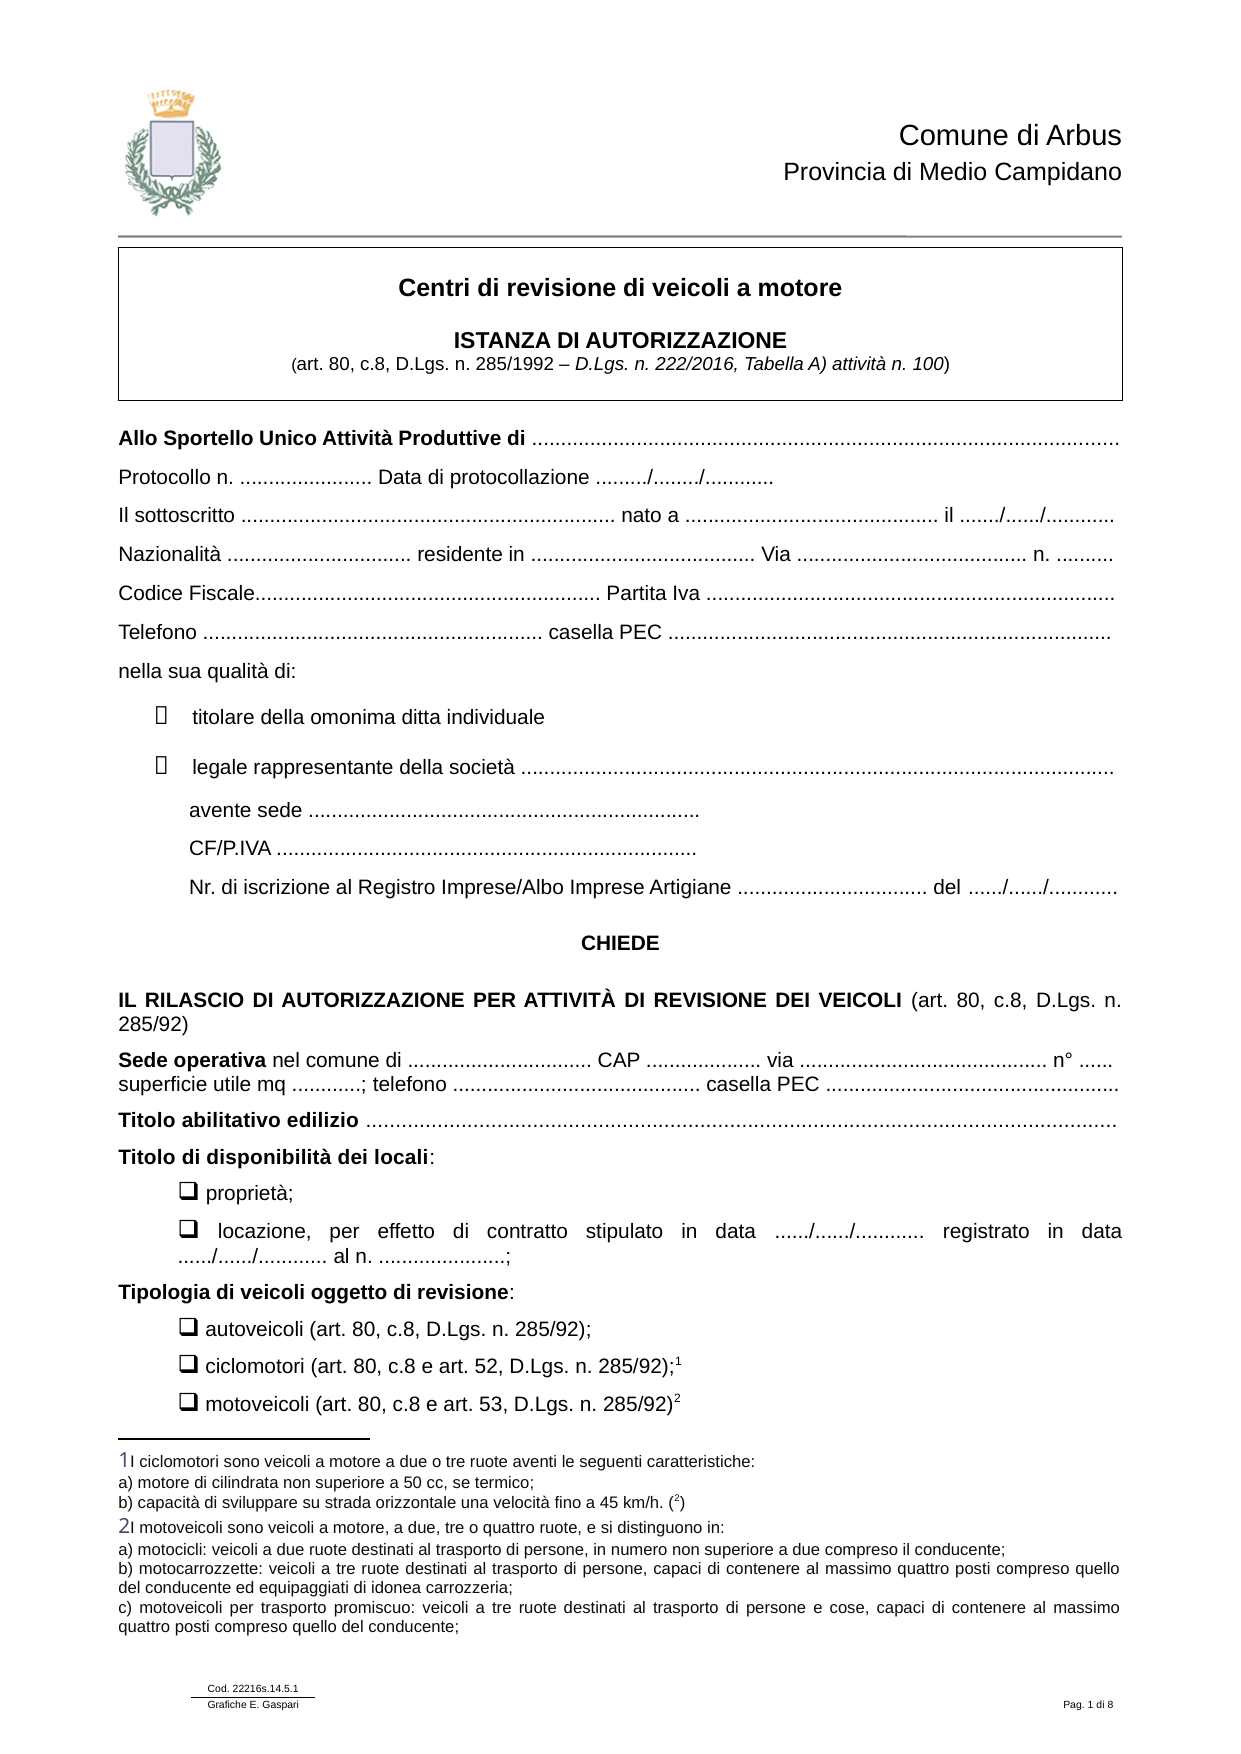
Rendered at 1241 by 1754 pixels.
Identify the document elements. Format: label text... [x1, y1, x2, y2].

text Nazionalità ................................ residente in ....................................... Via ........................................ n. .......... [118, 542, 1122, 566]
text CF/P.IVA ......................................................................... [189, 836, 1122, 860]
text c) motoveicoli per trasporto promiscuo: veicoli a tre ruote destinati al trasporto di persone e cose, capaci di contenere al massimo quattro posti compreso quello del conducente; [118, 1597, 1122, 1636]
text b) motocarrozzette: veicoli a tre ruote destinati al trasporto di persone, capaci di contenere al massimo quattro posti compreso quello del conducente ed equipaggiati di idonea carrozzeria; [118, 1559, 1122, 1597]
text  motoveicoli (art. 80, c.8 e art. 53, D.Lgs. n. 285/92) [177, 1392, 1122, 1417]
text  locazione, per effetto di contratto stipulato in data ....../....../............ registrato in data ....../....../............ al n. ......................; [177, 1219, 1122, 1268]
text  titolare della omonima ditta individuale [153, 698, 1122, 732]
picture [122, 87, 224, 219]
text Allo Sportello Unico Attività Produttive di [118, 426, 1122, 449]
text  ciclomotori (art. 80, c.8 e art. 52, D.Lgs. n. 285/92); [177, 1354, 1122, 1379]
text Sede operativa nel comune di ................................ CAP .................... via ........................................... n° ...... superficie utile mq ............; telefono ........................................... casella PEC ................................................... [118, 1048, 1122, 1096]
text I ciclomotori sono veicoli a motore a due o tre ruote aventi le seguenti caratteristiche: [118, 1445, 1122, 1473]
text Provincia di Medio Campidano [224, 157, 1122, 185]
text CHIEDE [118, 931, 1122, 955]
text a) motore di cilindrata non superiore a 50 cc, se termico; [118, 1473, 1122, 1492]
text avente sede .................................................................... [189, 797, 1122, 821]
text Codice Fiscale............................................................ Partita Iva ....................................................................... [118, 581, 1122, 605]
text Protocollo n. ....................... Data di protocollazione ........./......../............ [118, 464, 1122, 488]
text  proprietà; [177, 1181, 1122, 1206]
text  legale rappresentante della società ....................................................................................................... [153, 747, 1122, 782]
text nella sua qualità di: [118, 659, 1122, 683]
text Telefono ........................................................... casella PEC ............................................................................. [118, 620, 1122, 644]
text Nr. di iscrizione al Registro Imprese/Albo Imprese Artigiane ................................. del ....../....../............ [189, 875, 1122, 899]
text  autoveicoli (art. 80, c.8, D.Lgs. n. 285/92); [177, 1317, 1122, 1342]
text a) motocicli: veicoli a due ruote destinati al trasporto di persone, in numero non superiore a due compreso il conducente; [118, 1540, 1122, 1559]
text Comune di Arbus [224, 118, 1122, 152]
text Titolo abilitativo edilizio .............................................................................................................................. [118, 1108, 1122, 1132]
text Titolo di disponibilità dei locali: [118, 1145, 1122, 1169]
text IL RILASCIO DI AUTORIZZAZIONE PER ATTIVITÀ DI REVISIONE DEI VEICOLI (art. 80, c.8, D.Lgs. n. 285/92) [118, 987, 1122, 1035]
text Il sottoscritto ................................................................. nato a ............................................ il ......./....../............ [118, 503, 1122, 527]
text I motoveicoli sono veicoli a motore, a due, tre o quattro ruote, e si distinguono in: [118, 1512, 1122, 1540]
table_header Centri di revisione di veicoli a motore ISTANZA DI AUTORIZZAZIONE (art. 80, c.8, D.Lgs. n. 285/1992 – D.Lgs. n. 222/2016, Tabella A) attività n. 100) [119, 248, 1122, 399]
text Tipologia di veicoli oggetto di revisione: [118, 1280, 1122, 1304]
text b) capacità di sviluppare su strada orizzontale una velocità fino a 45 km/h. (2) [118, 1492, 1122, 1512]
